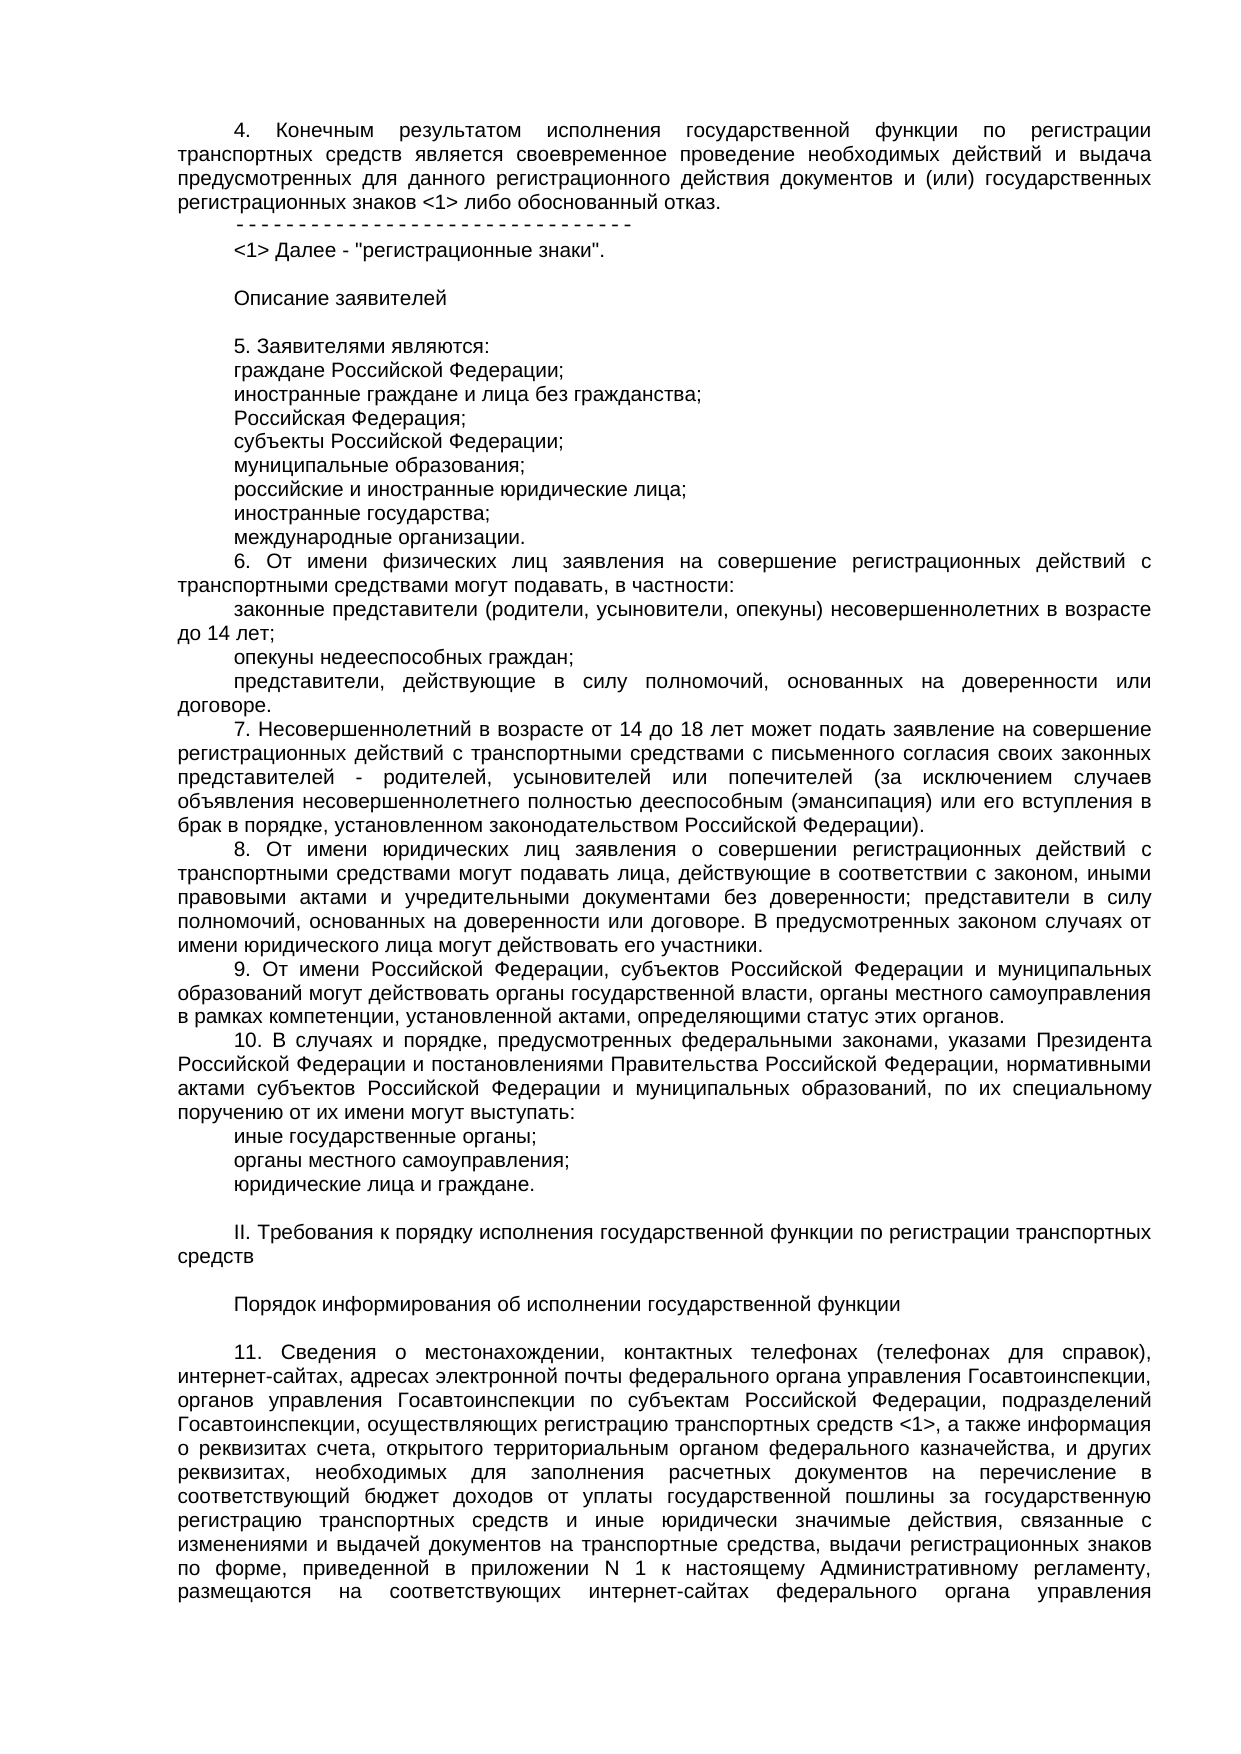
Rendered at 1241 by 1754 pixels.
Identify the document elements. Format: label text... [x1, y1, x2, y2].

text 11. Сведения о местонахождении, контактных телефонах (телефонах для справок), интернет-сайтах, адресах электронной почты федерального органа управления Госавтоинспекции, органов управления Госавтоинспекции по субъектам Российской Федерации, подразделений Госавтоинспекции, осуществляющих регистрацию транспортных средств <1>, а также информация о реквизитах счета, открытого территориальным органом федерального казначейства, и других реквизитах, необходимых для заполнения расчетных документов на перечисление в соответствующий бюджет доходов от уплаты государственной пошлины за государственную регистрацию транспортных средств и иные юридически значимые действия, связанные с изменениями и выдачей документов на транспортные средства, выдачи регистрационных знаков по форме, приведенной в приложении N 1 к настоящему Административному регламенту, размещаются на соответствующих интернет-сайтах федерального органа управления [177, 1340, 1152, 1603]
text 4. Конечным результатом исполнения государственной функции по регистрации транспортных средств является своевременное проведение необходимых действий и выдача предусмотренных для данного регистрационного действия документов и (или) государственных регистрационных знаков <1> либо обоснованный отказ. [177, 118, 1152, 214]
text 10. В случаях и порядке, предусмотренных федеральными законами, указами Президента Российской Федерации и постановлениями Правительства Российской Федерации, нормативными актами субъектов Российской Федерации и муниципальных образований, по их специальному поручению от их имени могут выступать: [177, 1028, 1152, 1124]
text Российская Федерация; [177, 405, 1152, 429]
text Описание заявителей [177, 286, 1152, 309]
text 9. От имени Российской Федерации, субъектов Российской Федерации и муниципальных образований могут действовать органы государственной власти, органы местного самоуправления в рамках компетенции, установленной актами, определяющими статус этих органов. [177, 956, 1152, 1028]
text субъекты Российской Федерации; [177, 429, 1152, 453]
text представители, действующие в силу полномочий, основанных на доверенности или договоре. [177, 669, 1152, 717]
text Порядок информирования об исполнении государственной функции [177, 1292, 1152, 1316]
text 5. Заявителями являются: [177, 333, 1152, 357]
text 8. От имени юридических лиц заявления о совершении регистрационных действий с транспортными средствами могут подавать лица, действующие в соответствии с законом, иными правовыми актами и учредительными документами без доверенности; представители в силу полномочий, основанных на доверенности или договоре. В предусмотренных законом случаях от имени юридического лица могут действовать его участники. [177, 837, 1152, 956]
text II. Требования к порядку исполнения государственной функции по регистрации транспортных средств [177, 1220, 1152, 1268]
text международные организации. [177, 525, 1152, 549]
text законные представители (родители, усыновители, опекуны) несовершеннолетних в возрасте до 14 лет; [177, 597, 1152, 645]
text граждане Российской Федерации; [177, 357, 1152, 381]
text российские и иностранные юридические лица; [177, 477, 1152, 501]
text иные государственные органы; [177, 1124, 1152, 1148]
text иностранные граждане и лица без гражданства; [177, 381, 1152, 405]
text 7. Несовершеннолетний в возрасте от 14 до 18 лет может подать заявление на совершение регистрационных действий с транспортными средствами с письменного согласия своих законных представителей - родителей, усыновителей или попечителей (за исключением случаев объявления несовершеннолетнего полностью дееспособным (эмансипация) или его вступления в брак в порядке, установленном законодательством Российской Федерации). [177, 717, 1152, 837]
text иностранные государства; [177, 501, 1152, 525]
text юридические лица и граждане. [177, 1172, 1152, 1196]
text <1> Далее - "регистрационные знаки". [177, 238, 1152, 262]
text опекуны недееспособных граждан; [177, 645, 1152, 669]
text органы местного самоуправления; [177, 1148, 1152, 1172]
text 6. От имени физических лиц заявления на совершение регистрационных действий с транспортными средствами могут подавать, в частности: [177, 549, 1152, 597]
text муниципальные образования; [177, 453, 1152, 477]
text -------------------------------- [177, 214, 1152, 238]
